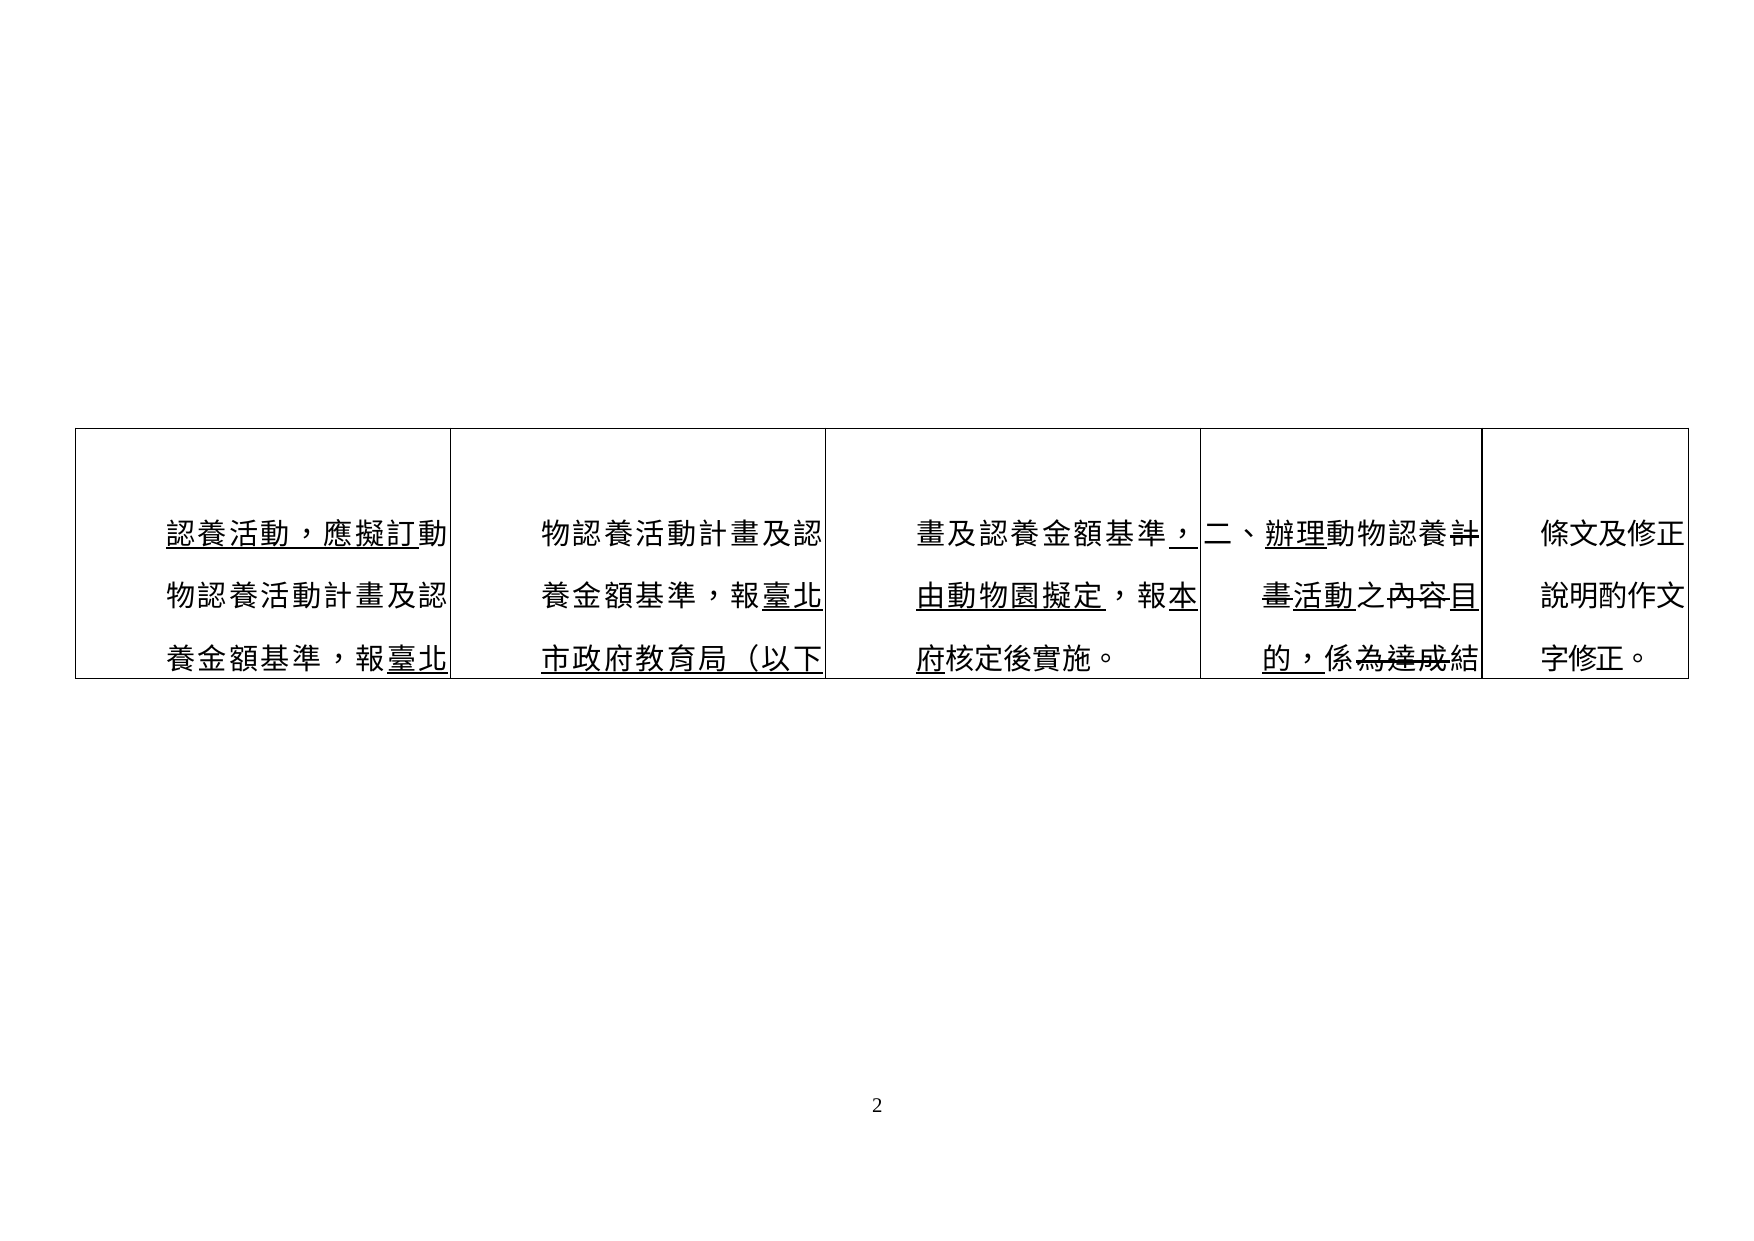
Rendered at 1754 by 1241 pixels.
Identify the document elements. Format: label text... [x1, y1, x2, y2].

table_cell 條文及修正說明酌作文字修正。 [1483, 429, 1688, 677]
table_cell 物認養活動計畫及認養金額基準，報臺北市政府教育局（以下 [451, 429, 825, 677]
table_cell 認養活動，應擬訂動物認養活動計畫及認養金額基準，報臺北 [76, 429, 450, 677]
table_cell 二、辦理動物認養計畫活動之內容目的，係為達成結 [1201, 429, 1481, 677]
table_cell 畫及認養金額基準，由動物園擬定，報本府核定後實施。 [826, 429, 1200, 677]
